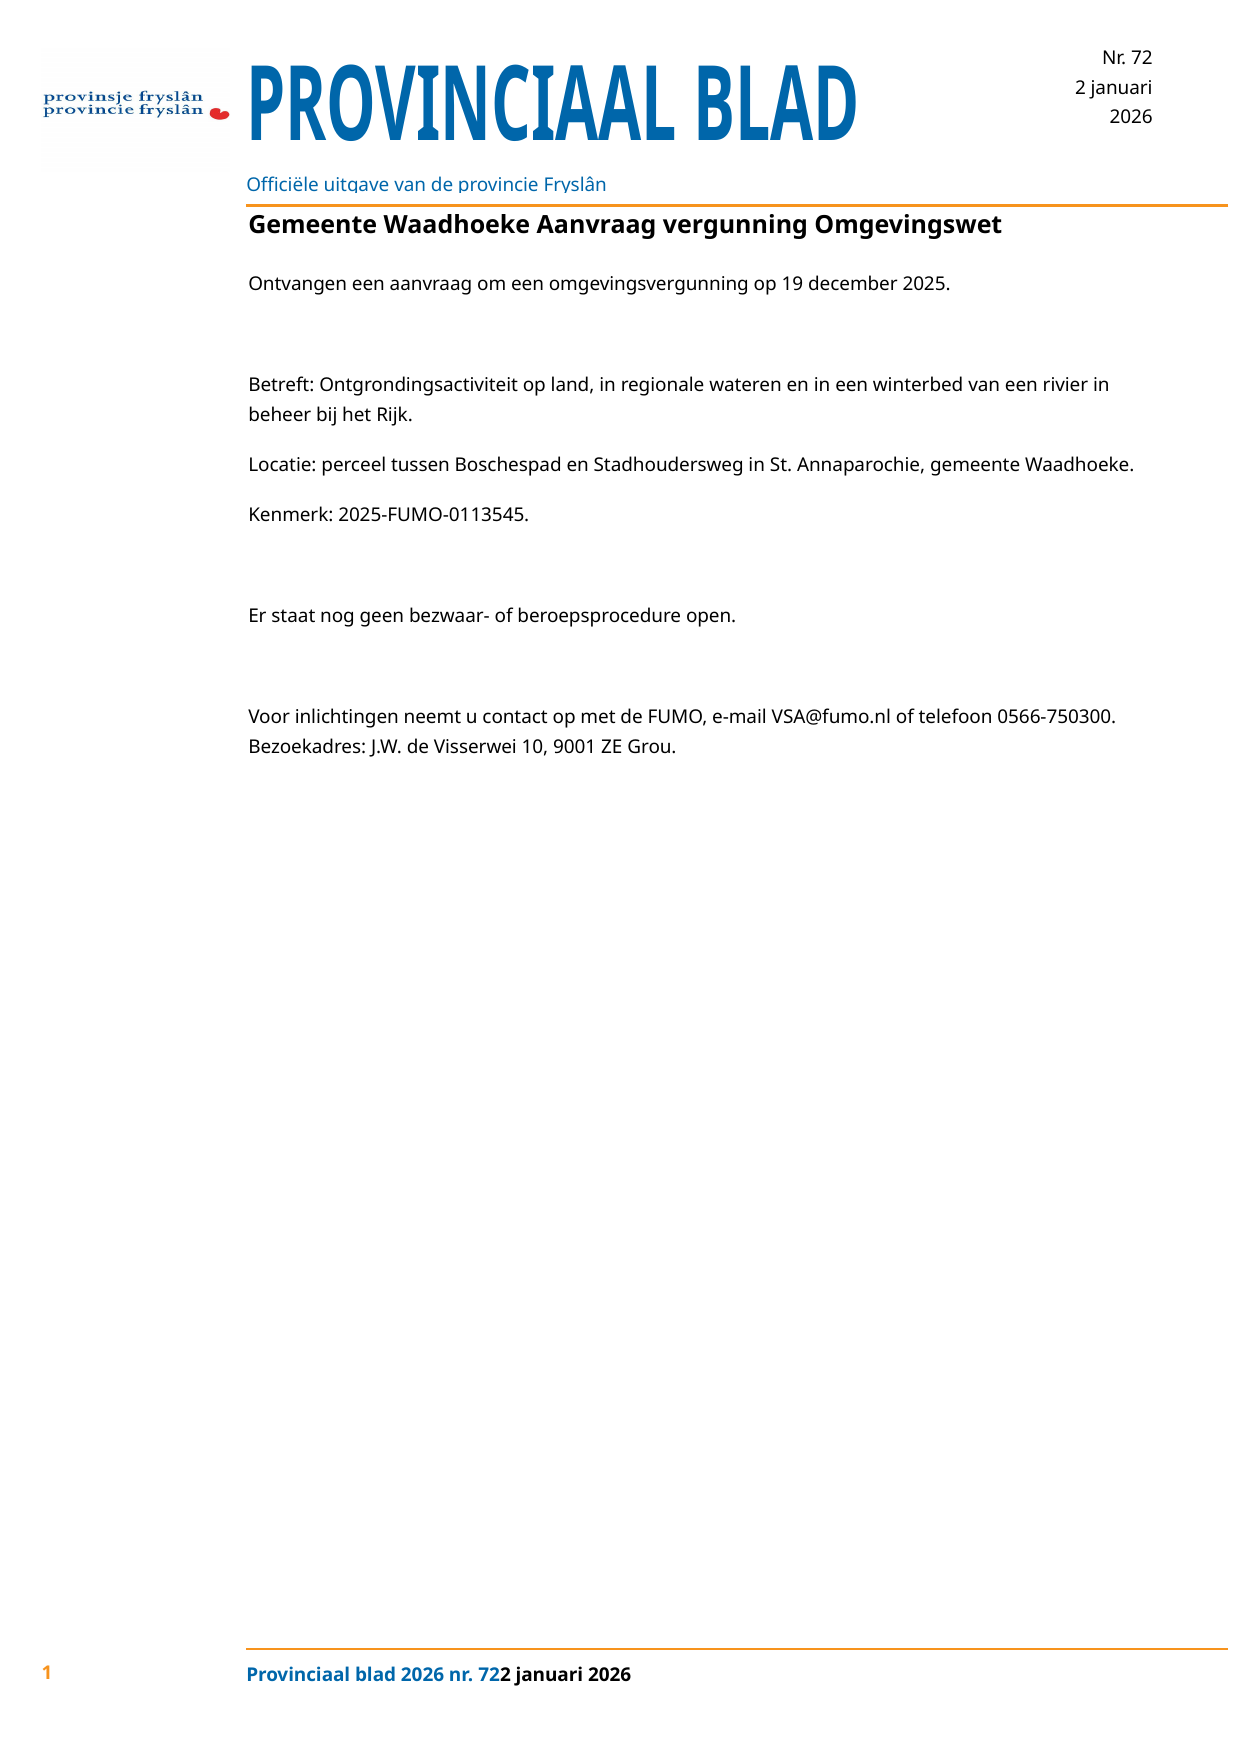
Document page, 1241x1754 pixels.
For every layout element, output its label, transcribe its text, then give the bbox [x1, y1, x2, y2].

text Gemeente Waadhoeke Aanvraag vergunning Omgevingswet [248, 207, 1152, 241]
picture [41, 47, 231, 172]
text Locatie: perceel tussen Boschespad en Stadhoudersweg in St. Annaparochie, gemeente Waadhoeke. [248, 451, 1152, 477]
text Voor inlichtingen neemt u contact op met de FUMO, e-mail VSA@fumo.nl of telefoon 0566-750300. Bezoekadres: J.W. de Visserwei 10, 9001 ZE Grou. [248, 703, 1152, 758]
text Kenmerk: 2025-FUMO-0113545. [248, 502, 1152, 527]
text Ontvangen een aanvraag om een omgevingsvergunning op 19 december 2025. [248, 270, 1152, 296]
text Er staat nog geen bezwaar- of beroepsprocedure open. [248, 602, 1152, 628]
text Betreft: Ontgrondingsactiviteit op land, in regionale wateren en in een winterbed van een rivier in beheer bij het Rijk. [248, 371, 1152, 426]
